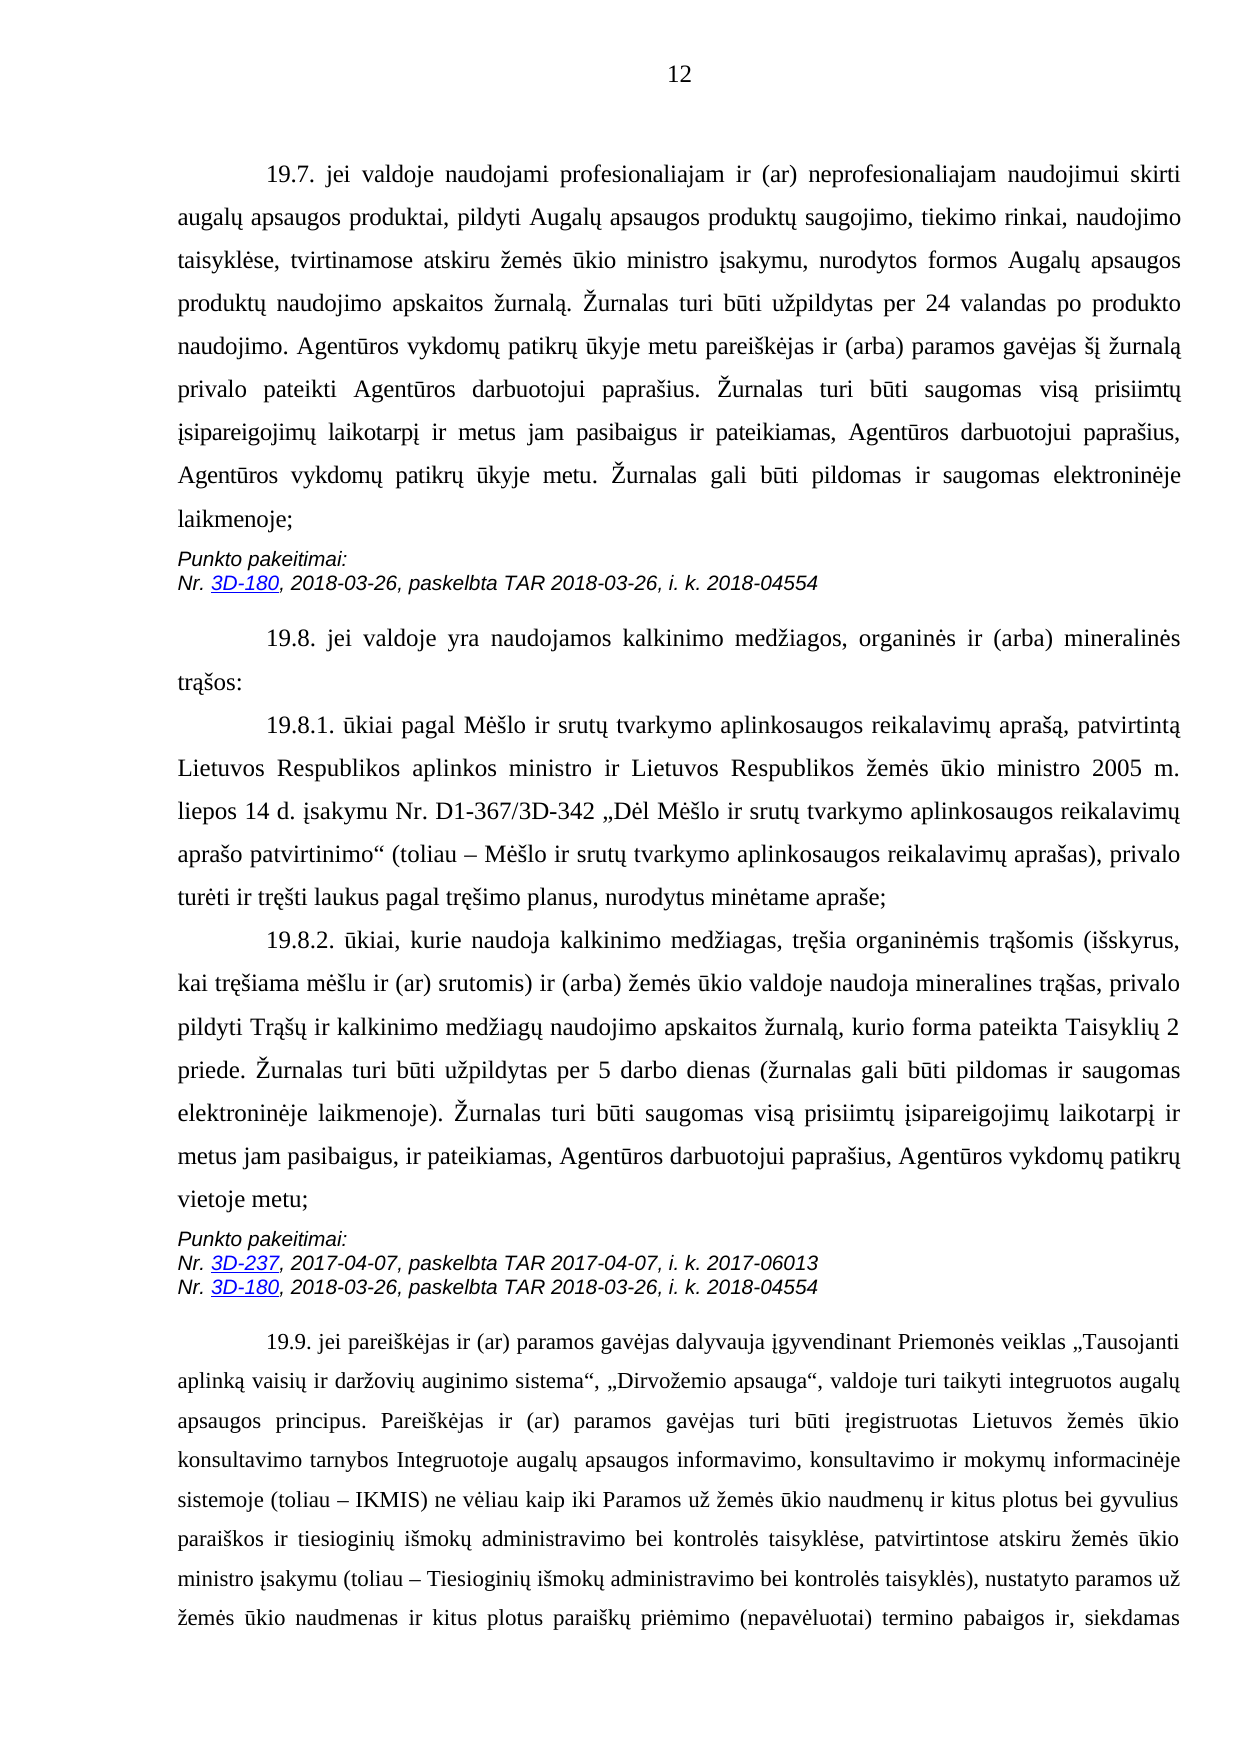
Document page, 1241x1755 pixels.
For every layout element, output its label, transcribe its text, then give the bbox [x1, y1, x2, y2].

text Punkto pakeitimai: [177, 1227, 1181, 1251]
text 19.8.2. ūkiai, kurie naudoja kalkinimo medžiagas, tręšia organinėmis trąšomis (išskyrus, kai tręšiama mėšlu ir (ar) srutomis) ir (arba) žemės ūkio valdoje naudoja mineralines trąšas, privalo pildyti Trąšų ir kalkinimo medžiagų naudojimo apskaitos žurnalą, kurio forma pateikta Taisyklių 2 priede. Žurnalas turi būti užpildytas per 5 darbo dienas (žurnalas gali būti pildomas ir saugomas elektroninėje laikmenoje). Žurnalas turi būti saugomas visą prisiimtų įsipareigojimų laikotarpį ir metus jam pasibaigus, ir pateikiamas, Agentūros darbuotojui paprašius, Agentūros vykdomų patikrų vietoje metu; [177, 925, 1181, 1213]
text Nr. 3D-180, 2018-03-26, paskelbta TAR 2018-03-26, i. k. 2018-04554 [177, 571, 1181, 595]
text 19.8. jei valdoje yra naudojamos kalkinimo medžiagos, organinės ir (arba) mineralinės trąšos: [177, 623, 1181, 695]
text Punkto pakeitimai: [177, 547, 1181, 571]
text 19.7. jei valdoje naudojami profesionaliajam ir (ar) neprofesionaliajam naudojimui skirti augalų apsaugos produktai, pildyti Augalų apsaugos produktų saugojimo, tiekimo rinkai, naudojimo taisyklėse, tvirtinamose atskiru žemės ūkio ministro įsakymu, nurodytos formos Augalų apsaugos produktų naudojimo apskaitos žurnalą. Žurnalas turi būti užpildytas per 24 valandas po produkto naudojimo. Agentūros vykdomų patikrų ūkyje metu pareiškėjas ir (arba) paramos gavėjas šį žurnalą privalo pateikti Agentūros darbuotojui paprašius. Žurnalas turi būti saugomas visą prisiimtų įsipareigojimų laikotarpį ir metus jam pasibaigus ir pateikiamas, Agentūros darbuotojui paprašius, Agentūros vykdomų patikrų ūkyje metu. Žurnalas gali būti pildomas ir saugomas elektroninėje laikmenoje; [177, 159, 1181, 532]
text 19.9. jei pareiškėjas ir (ar) paramos gavėjas dalyvauja įgyvendinant Priemonės veiklas „Tausojanti aplinką vaisių ir daržovių auginimo sistema“, „Dirvožemio apsauga“, valdoje turi taikyti integruotos augalų apsaugos principus. Pareiškėjas ir (ar) paramos gavėjas turi būti įregistruotas Lietuvos žemės ūkio konsultavimo tarnybos Integruotoje augalų apsaugos informavimo, konsultavimo ir mokymų informacinėje sistemoje (toliau – IKMIS) ne vėliau kaip iki Paramos už žemės ūkio naudmenų ir kitus plotus bei gyvulius paraiškos ir tiesioginių išmokų administravimo bei kontrolės taisyklėse, patvirtintose atskiru žemės ūkio ministro įsakymu (toliau – Tiesioginių išmokų administravimo bei kontrolės taisyklės), nustatyto paramos už žemės ūkio naudmenas ir kitus plotus paraiškų priėmimo (nepavėluotai) termino pabaigos ir, siekdamas [177, 1328, 1181, 1631]
text Nr. 3D-180, 2018-03-26, paskelbta TAR 2018-03-26, i. k. 2018-04554 [177, 1275, 1181, 1299]
text Nr. 3D-237, 2017-04-07, paskelbta TAR 2017-04-07, i. k. 2017-06013 [177, 1251, 1181, 1275]
text 19.8.1. ūkiai pagal Mėšlo ir srutų tvarkymo aplinkosaugos reikalavimų aprašą, patvirtintą Lietuvos Respublikos aplinkos ministro ir Lietuvos Respublikos žemės ūkio ministro 2005 m. liepos 14 d. įsakymu Nr. D1-367/3D-342 „Dėl Mėšlo ir srutų tvarkymo aplinkosaugos reikalavimų aprašo patvirtinimo“ (toliau – Mėšlo ir srutų tvarkymo aplinkosaugos reikalavimų aprašas), privalo turėti ir tręšti laukus pagal tręšimo planus, nurodytus minėtame apraše; [177, 710, 1181, 911]
